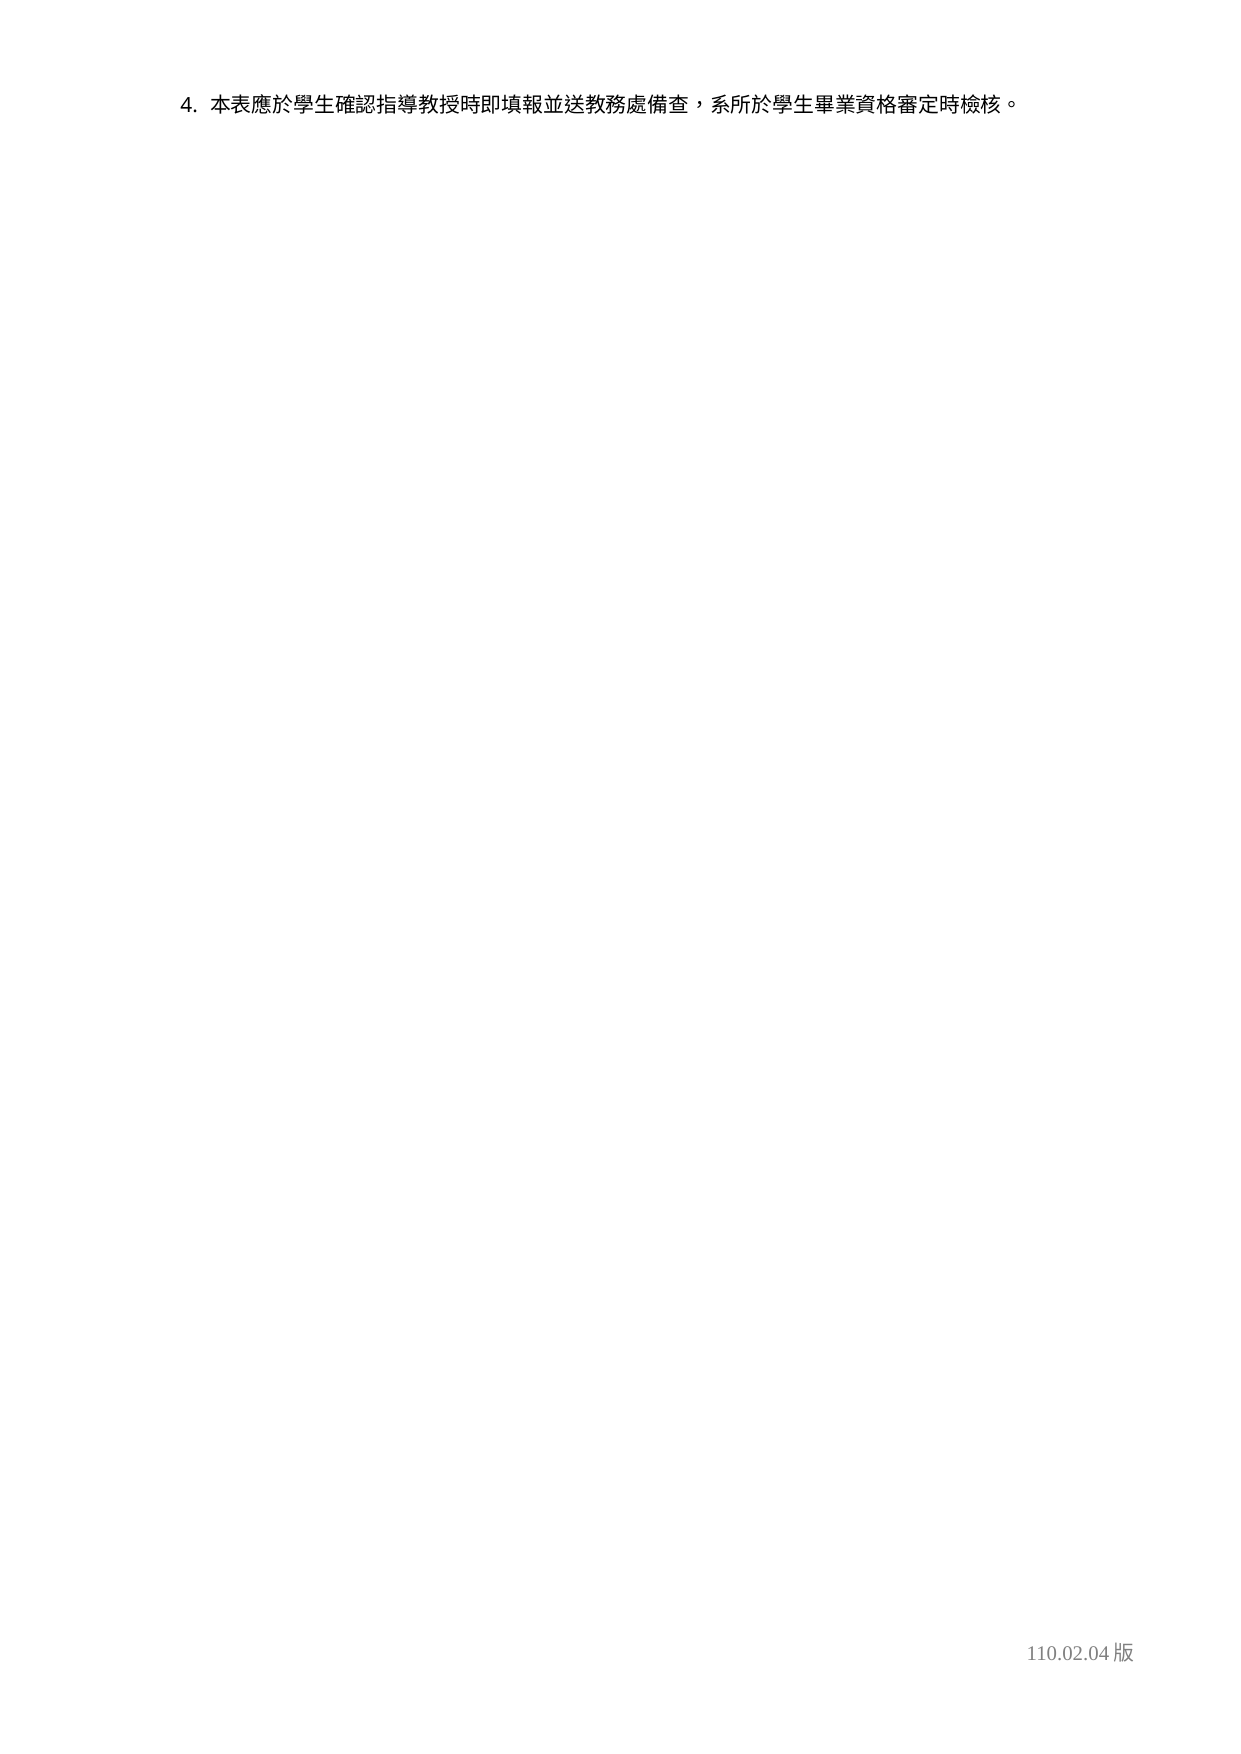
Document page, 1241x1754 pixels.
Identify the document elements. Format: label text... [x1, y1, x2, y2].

list 本表應於學生確認指導教授時即填報並送教務處備查，系所於學生畢業資格審定時檢核。 [180, 89, 1134, 119]
